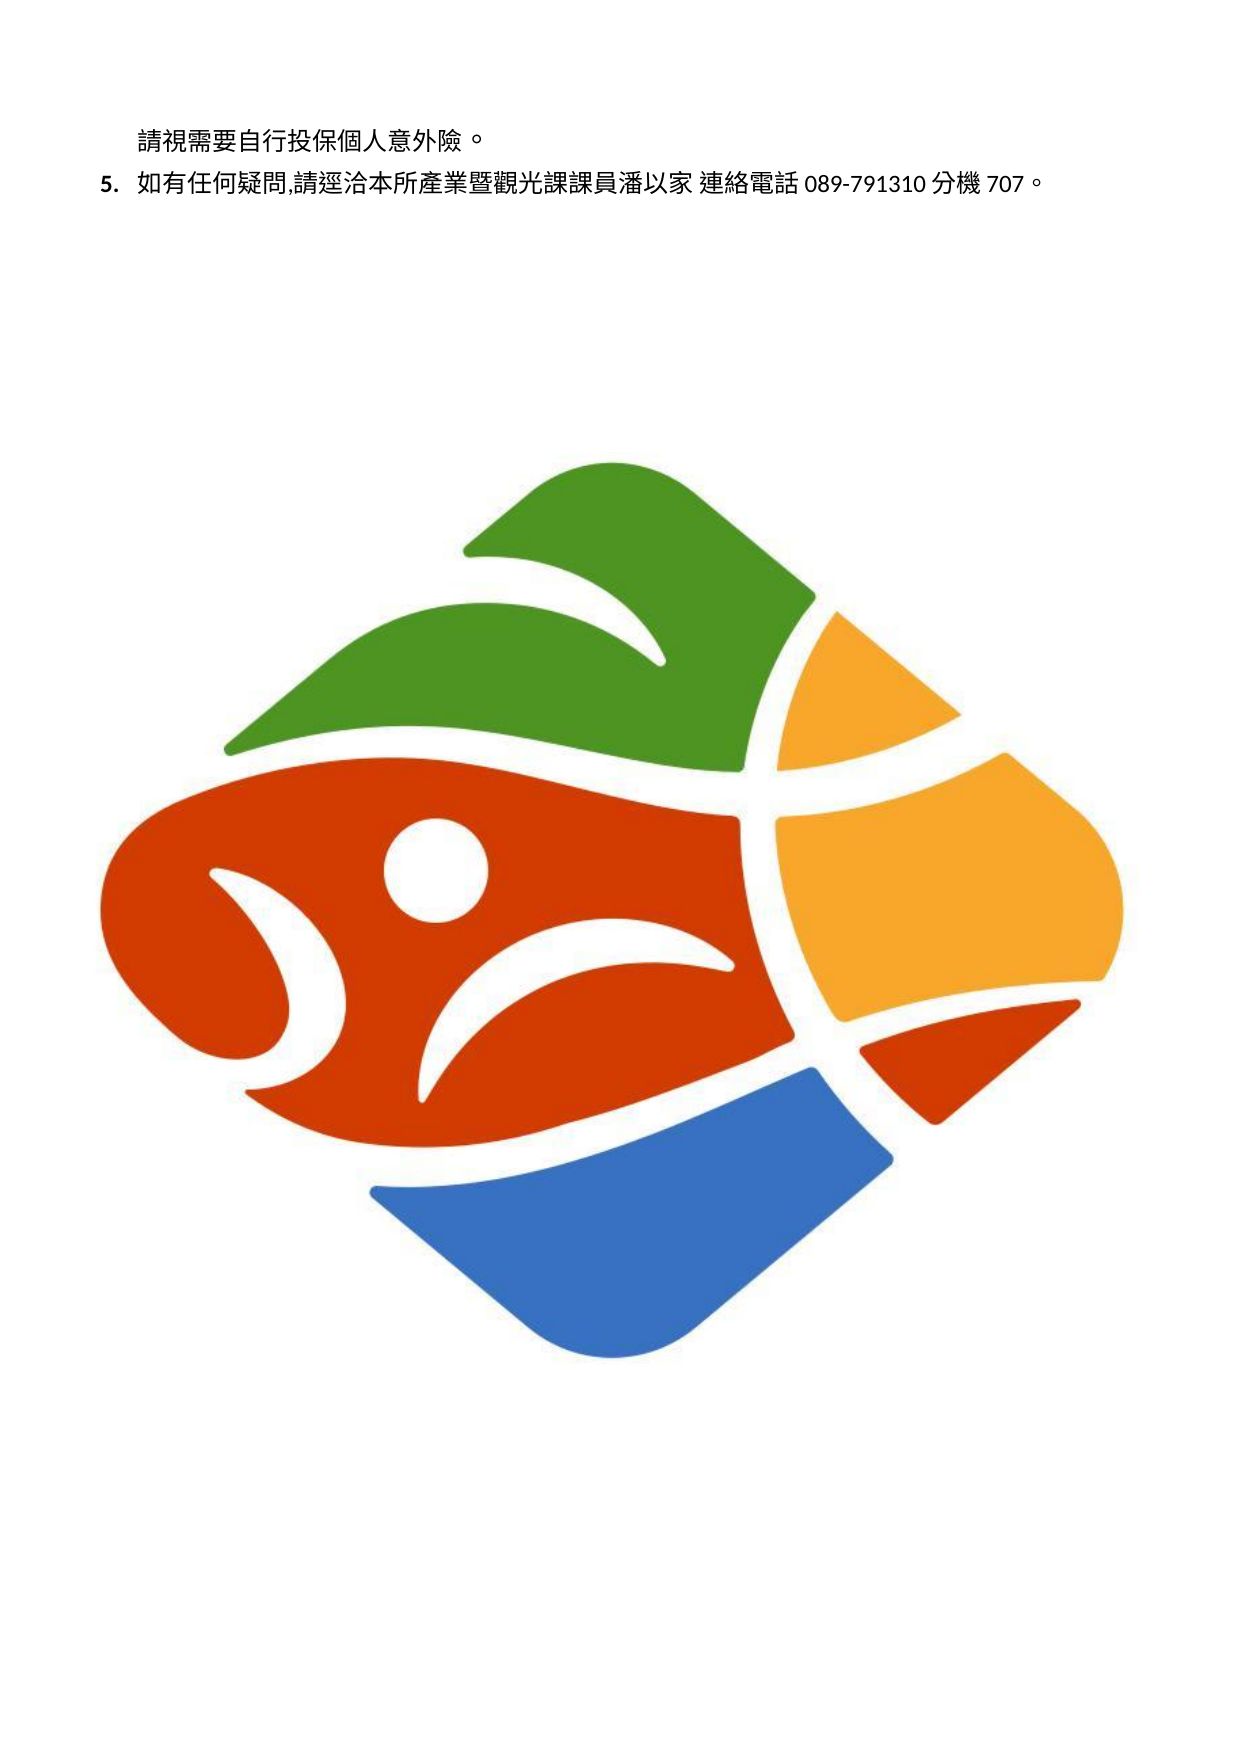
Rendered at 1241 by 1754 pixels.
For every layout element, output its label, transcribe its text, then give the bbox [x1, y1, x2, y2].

list 如有任何疑問,請逕洽本所產業暨觀光課課員潘以家 連絡電話089-791310分機707。 [100, 159, 1165, 200]
list 因應活動期間各種意外狀況，大會將投保公共意外責任險，惟為避免各隊選手於比賽期間受傷，請視需要自行投保個人意外險。 [100, 117, 1165, 159]
picture [75, 409, 1165, 1399]
